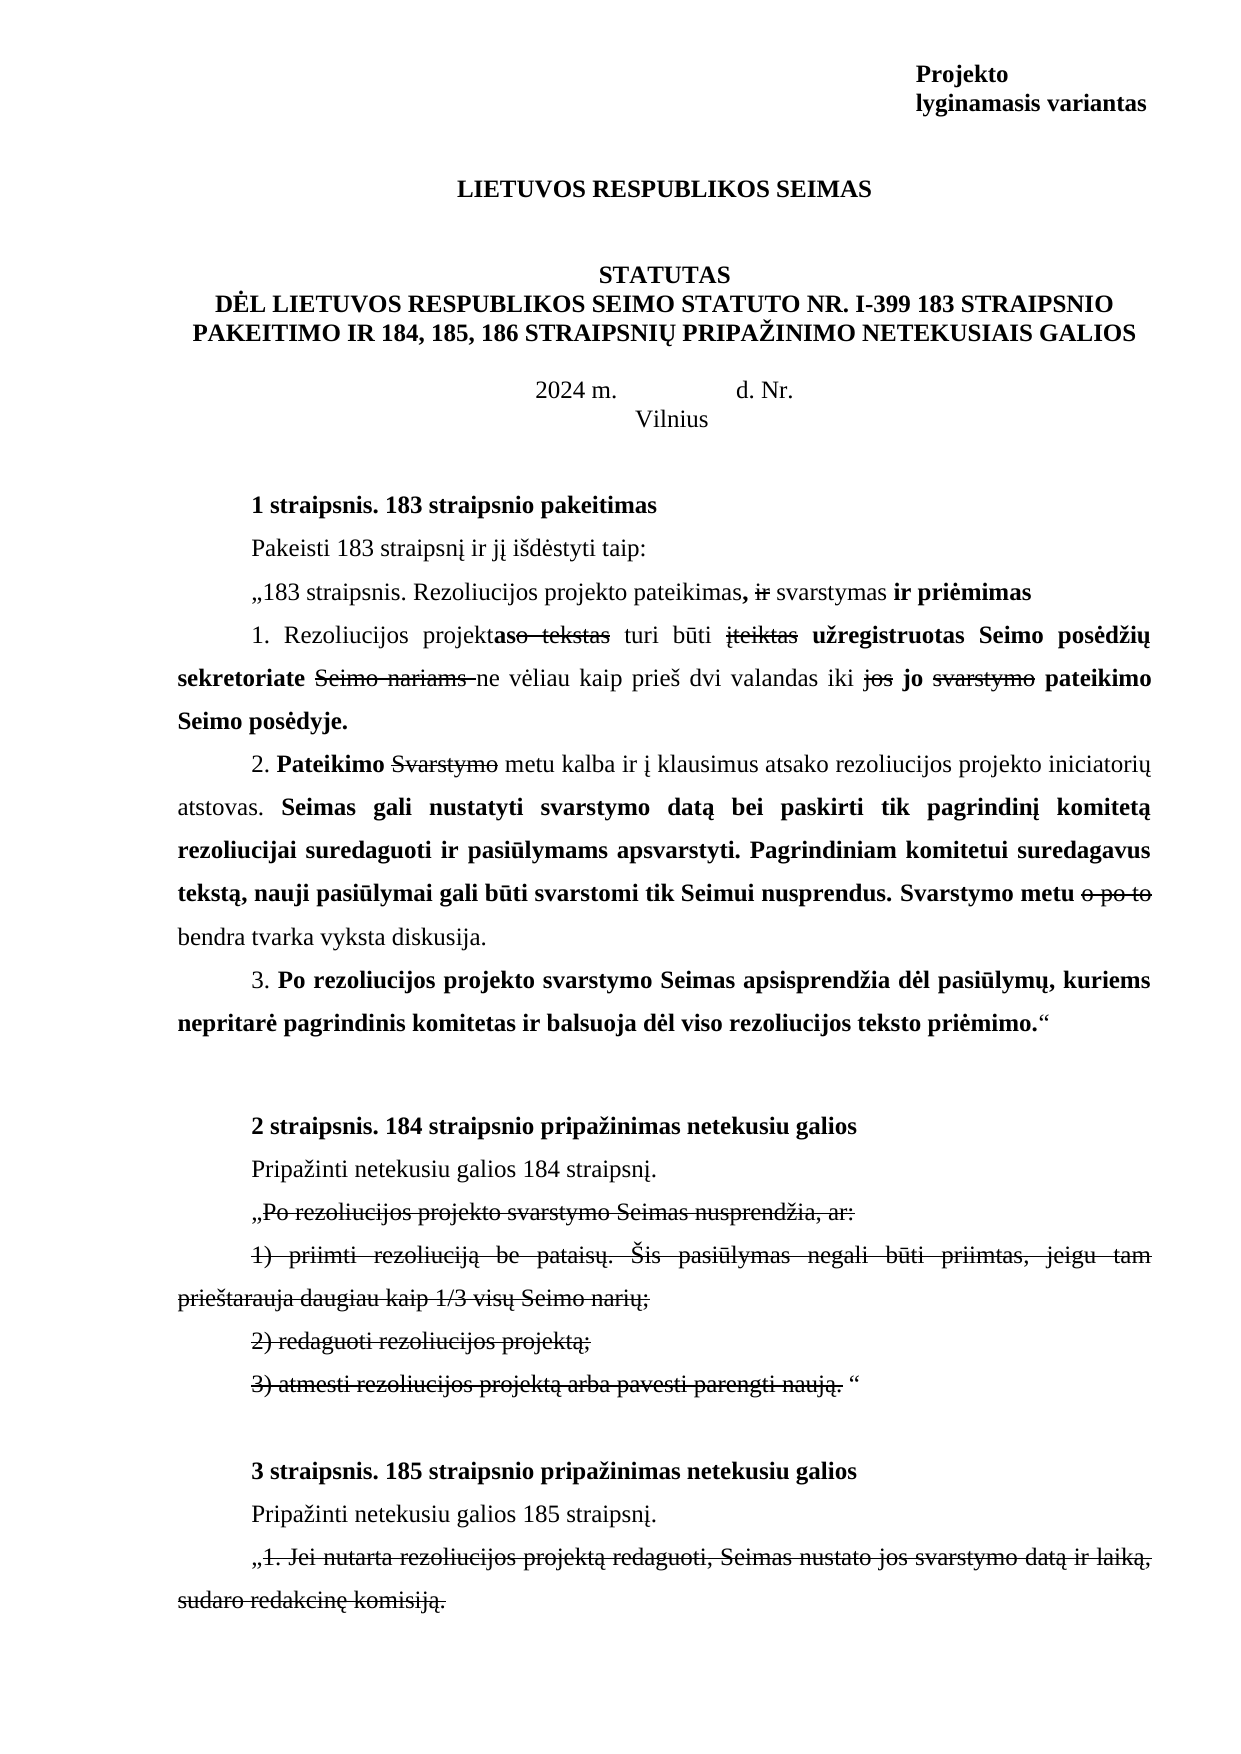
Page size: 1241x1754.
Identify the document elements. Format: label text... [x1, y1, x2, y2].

text Pripažinti netekusiu galios 185 straipsnį. [177, 1499, 1152, 1528]
text 2. Pateikimo Svarstymo metu kalba ir į klausimus atsako rezoliucijos projekto iniciatorių atstovas. Seimas gali nustatyti svarstymo datą bei paskirti tik pagrindinį komitetą rezoliucijai suredaguoti ir pasiūlymams apsvarstyti. Pagrindiniam komitetui suredagavus tekstą, nauji pasiūlymai gali būti svarstomi tik Seimui nusprendus. Svarstymo metu o po to bendra tvarka vyksta diskusija. [177, 749, 1152, 950]
text 2) redaguoti rezoliucijos projektą; [177, 1326, 1152, 1355]
text Projekto [177, 59, 1152, 88]
text STATUTAS [177, 260, 1152, 289]
text 3. Po rezoliucijos projekto svarstymo Seimas apsisprendžia dėl pasiūlymų, kuriems nepritarė pagrindinis komitetas ir balsuoja dėl viso rezoliucijos teksto priėmimo.“ [177, 965, 1152, 1037]
text 2 straipsnis. 184 straipsnio pripažinimas netekusiu galios [177, 1111, 1152, 1139]
text Vilnius [177, 404, 1152, 433]
text LIETUVOS RESPUBLIKOS SEIMAS [177, 174, 1152, 203]
text 3) atmesti rezoliucijos projektą arba pavesti parengti naują. “ [177, 1369, 1152, 1398]
text 1 straipsnis. 183 straipsnio pakeitimas [177, 490, 1152, 519]
text 1. Rezoliucijos projektaso tekstas turi būti įteiktas užregistruotas Seimo posėdžių sekretoriate Seimo nariams ne vėliau kaip prieš dvi valandas iki jos jo svarstymo pateikimo Seimo posėdyje. [177, 620, 1152, 735]
text Pripažinti netekusiu galios 184 straipsnį. [177, 1154, 1152, 1183]
text 3 straipsnis. 185 straipsnio pripažinimas netekusiu galios [177, 1456, 1152, 1484]
text „Po rezoliucijos projekto svarstymo Seimas nusprendžia, ar: [177, 1197, 1152, 1226]
text DĖL LIETUVOS RESPUBLIKOS SEIMO STATUTO NR. I-399 183 STRAIPSNIO PAKEITIMO IR 184, 185, 186 STRAIPSNIŲ PRIPAŽINIMO NETEKUSIAIS GALIOS [177, 289, 1152, 347]
text „183 straipsnis. Rezoliucijos projekto pateikimas, ir svarstymas ir priėmimas [177, 577, 1152, 605]
text 1) priimti rezoliuciją be pataisų. Šis pasiūlymas negali būti priimtas, jeigu tam prieštarauja daugiau kaip 1/3 visų Seimo narių; [177, 1240, 1152, 1312]
text lyginamasis variantas [177, 88, 1152, 117]
text Pakeisti 183 straipsnį ir jį išdėstyti taip: [177, 533, 1152, 562]
text „1. Jei nutarta rezoliucijos projektą redaguoti, Seimas nustato jos svarstymo datą ir laiką, sudaro redakcinę komisiją. [177, 1542, 1152, 1614]
text 2024 m. d. Nr. [177, 375, 1152, 404]
